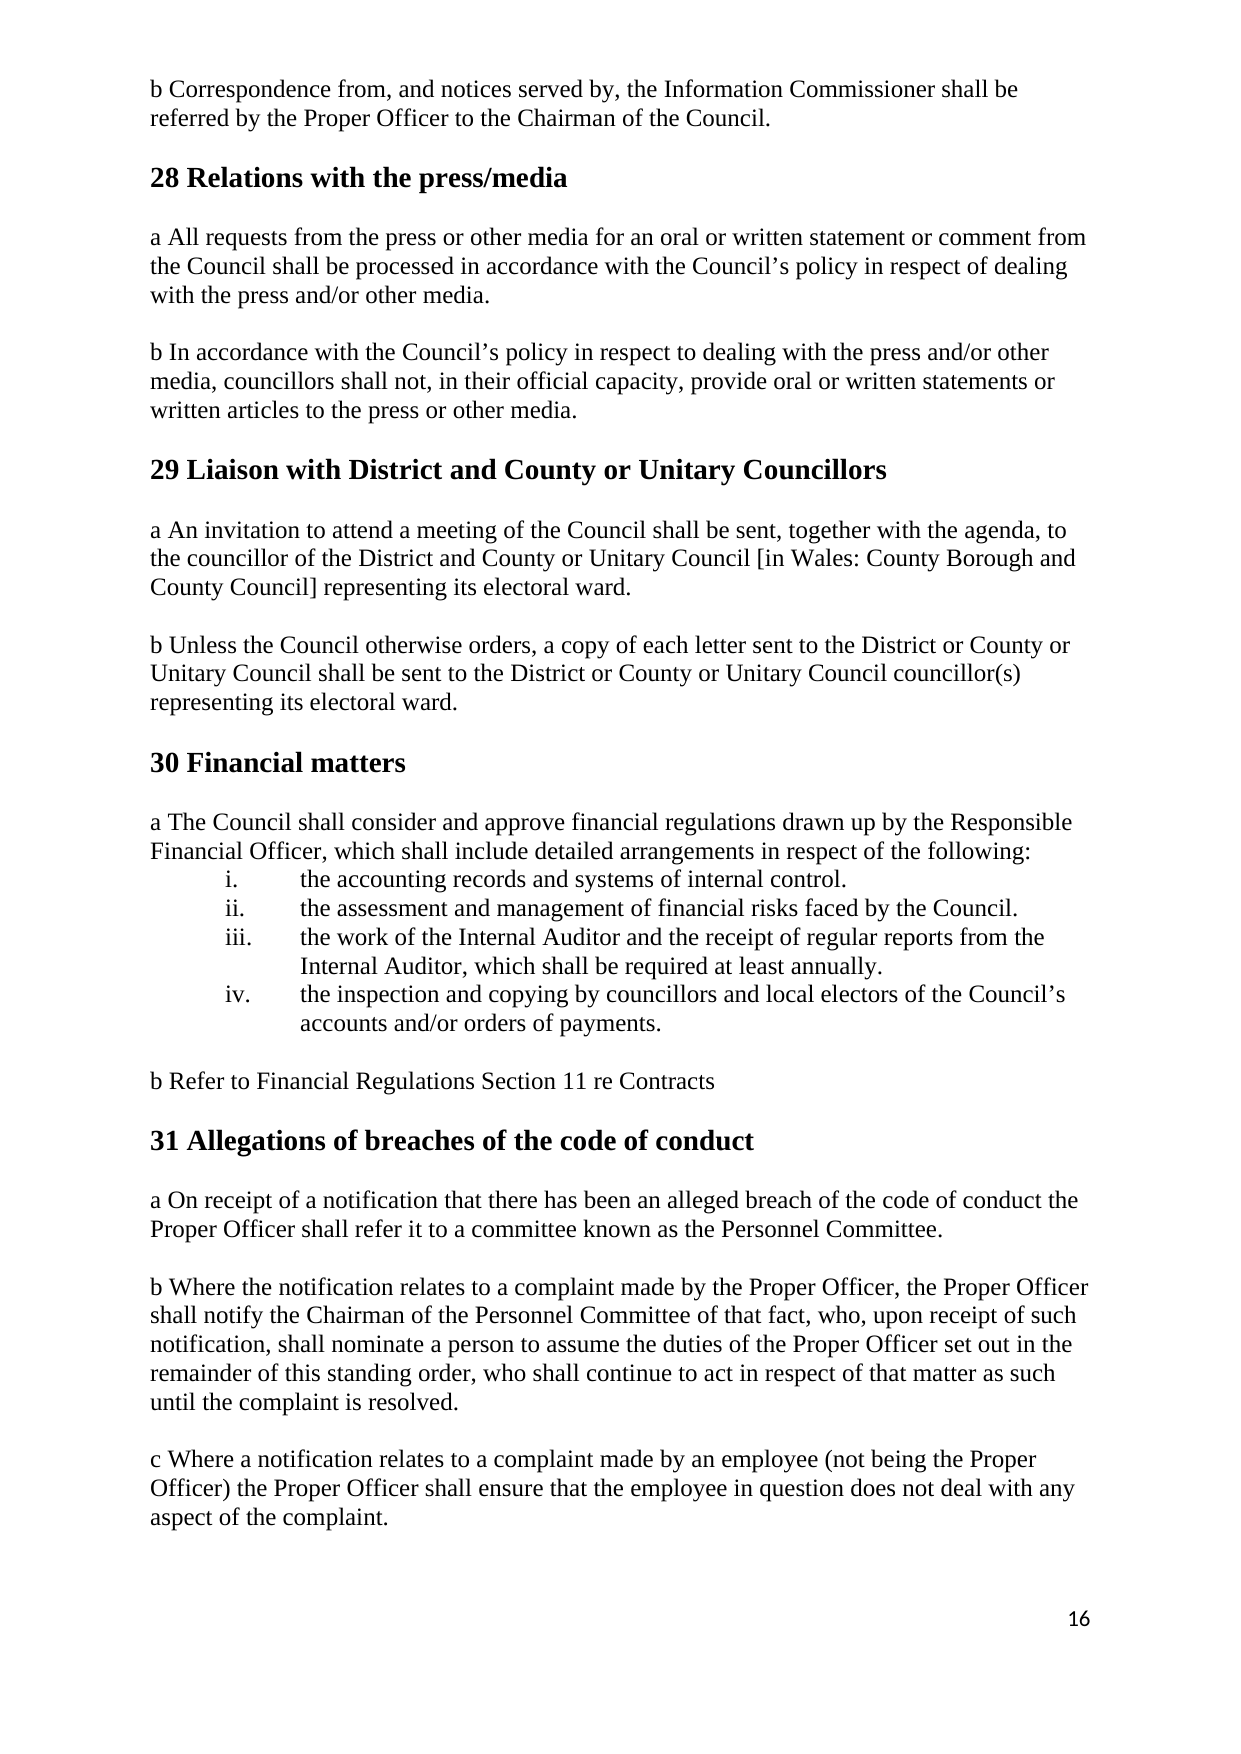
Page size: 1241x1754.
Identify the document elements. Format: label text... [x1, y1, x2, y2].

text b In accordance with the Council’s policy in respect to dealing with the press and/or other media, councillors shall not, in their official capacity, provide oral or written statements or written articles to the press or other media. [150, 337, 1090, 424]
list the work of the Internal Auditor and the receipt of regular reports from the Internal Auditor, which shall be required at least annually. [225, 922, 1090, 979]
text b Unless the Council otherwise orders, a copy of each letter sent to the District or County or Unitary Council shall be sent to the District or County or Unitary Council councillor(s) representing its electoral ward. [150, 630, 1090, 716]
text a An invitation to attend a meeting of the Council shall be sent, together with the agenda, to the councillor of the District and County or Unitary Council [in Wales: County Borough and County Council] representing its electoral ward. [150, 515, 1090, 601]
text 31 Allegations of breaches of the code of conduct [150, 1123, 1090, 1157]
text b Correspondence from, and notices served by, the Information Commissioner shall be referred by the Proper Officer to the Chairman of the Council. [150, 74, 1090, 131]
text 29 Liaison with District and County or Unitary Councillors [150, 452, 1090, 486]
text a All requests from the press or other media for an oral or written statement or comment from the Council shall be processed in accordance with the Council’s policy in respect of dealing with the press and/or other media. [150, 222, 1090, 309]
text a The Council shall consider and approve financial regulations drawn up by the Responsible Financial Officer, which shall include detailed arrangements in respect of the following: [150, 807, 1090, 864]
list the assessment and management of financial risks faced by the Council. [225, 893, 1090, 922]
text c Where a notification relates to a complaint made by an employee (not being the Proper Officer) the Proper Officer shall ensure that the employee in question does not deal with any aspect of the complaint. [150, 1444, 1090, 1531]
list the accounting records and systems of internal control. [225, 864, 1090, 893]
text 30 Financial matters [150, 745, 1090, 778]
text a On receipt of a notification that there has been an alleged breach of the code of conduct the Proper Officer shall refer it to a committee known as the Personnel Committee. [150, 1186, 1090, 1243]
text 28 Relations with the press/media [150, 160, 1090, 194]
list the inspection and copying by councillors and local electors of the Council’s accounts and/or orders of payments. [225, 979, 1090, 1037]
text b Refer to Financial Regulations Section 11 re Contracts [150, 1066, 1090, 1094]
text b Where the notification relates to a complaint made by the Proper Officer, the Proper Officer shall notify the Chairman of the Personnel Committee of that fact, who, upon receipt of such notification, shall nominate a person to assume the duties of the Proper Officer set out in the remainder of this standing order, who shall continue to act in respect of that matter as such until the complaint is resolved. [150, 1272, 1090, 1416]
